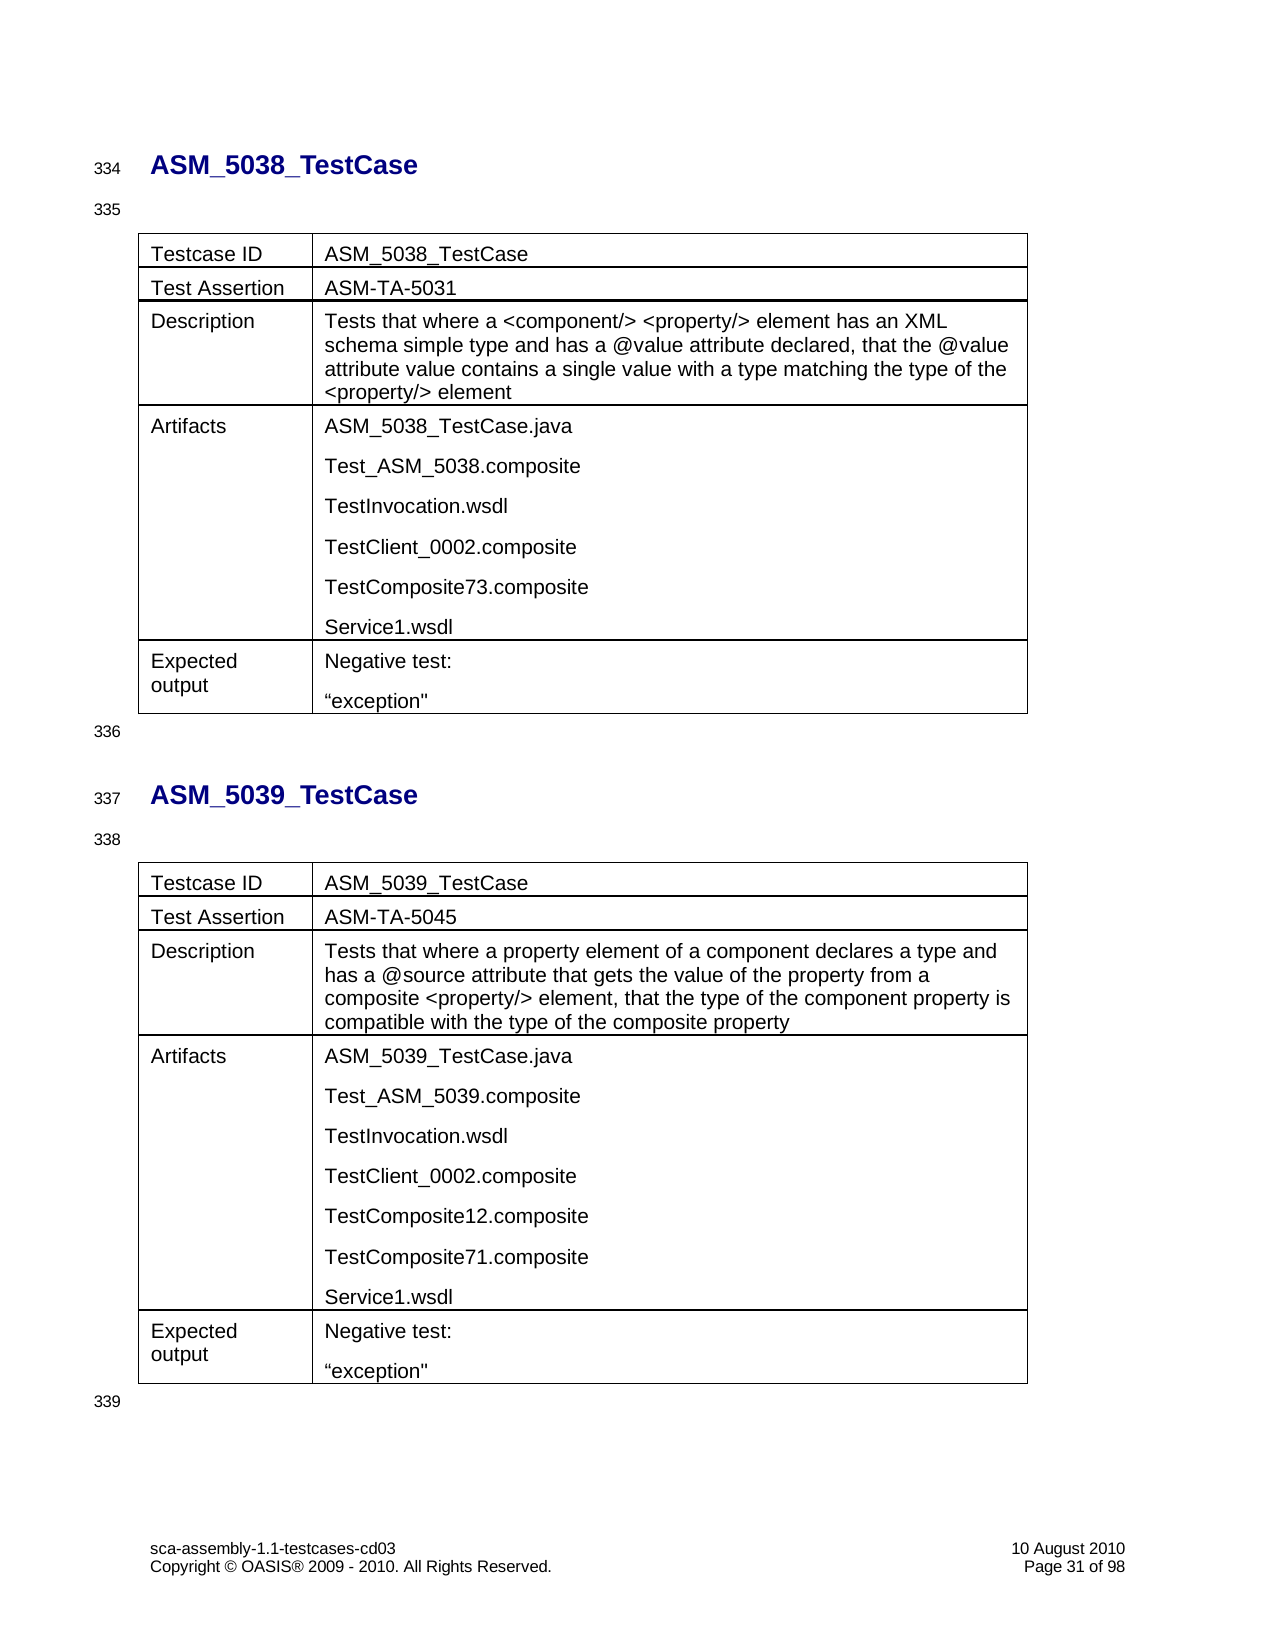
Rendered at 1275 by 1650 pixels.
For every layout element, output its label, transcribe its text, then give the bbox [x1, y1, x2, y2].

table_cell Description [139, 931, 312, 1034]
table_cell ASM-TA-5031 [313, 268, 1027, 299]
subtitle ASM_5038_TestCase [150, 150, 1125, 180]
table_header Testcase ID [139, 234, 312, 266]
table_cell Test Assertion [139, 897, 312, 929]
table_cell Negative test: “exception" [313, 641, 1027, 713]
table_cell Tests that where a <component/> <property/> element has an XML schema simple type and has a @value attribute declared, that the @value attribute value contains a single value with a type matching the type of the <property/> element [313, 302, 1027, 404]
table_cell Tests that where a property element of a component declares a type and has a @source attribute that gets the value of the property from a composite <property/> element, that the type of the component property is compatible with the type of the composite property [313, 931, 1027, 1034]
table_header Testcase ID [139, 863, 312, 895]
table_cell Description [139, 302, 312, 404]
table_cell ASM_5038_TestCase.java Test_ASM_5038.composite TestInvocation.wsdl TestClient_0002.composite TestComposite73.composite Service1.wsdl [313, 406, 1027, 639]
table_cell Negative test: “exception" [313, 1311, 1027, 1383]
table_cell Expected output [139, 1311, 312, 1383]
subtitle ASM_5039_TestCase [150, 779, 1125, 809]
table_cell Artifacts [139, 406, 312, 639]
table_cell Test Assertion [139, 268, 312, 299]
table_cell Expected output [139, 641, 312, 713]
table_cell Artifacts [139, 1036, 312, 1309]
table_header ASM_5039_TestCase [313, 863, 1027, 895]
table_cell ASM_5039_TestCase.java Test_ASM_5039.composite TestInvocation.wsdl TestClient_0002.composite TestComposite12.composite TestComposite71.composite Service1.wsdl [313, 1036, 1027, 1309]
table_cell ASM-TA-5045 [313, 897, 1027, 929]
table_header ASM_5038_TestCase [313, 234, 1027, 266]
